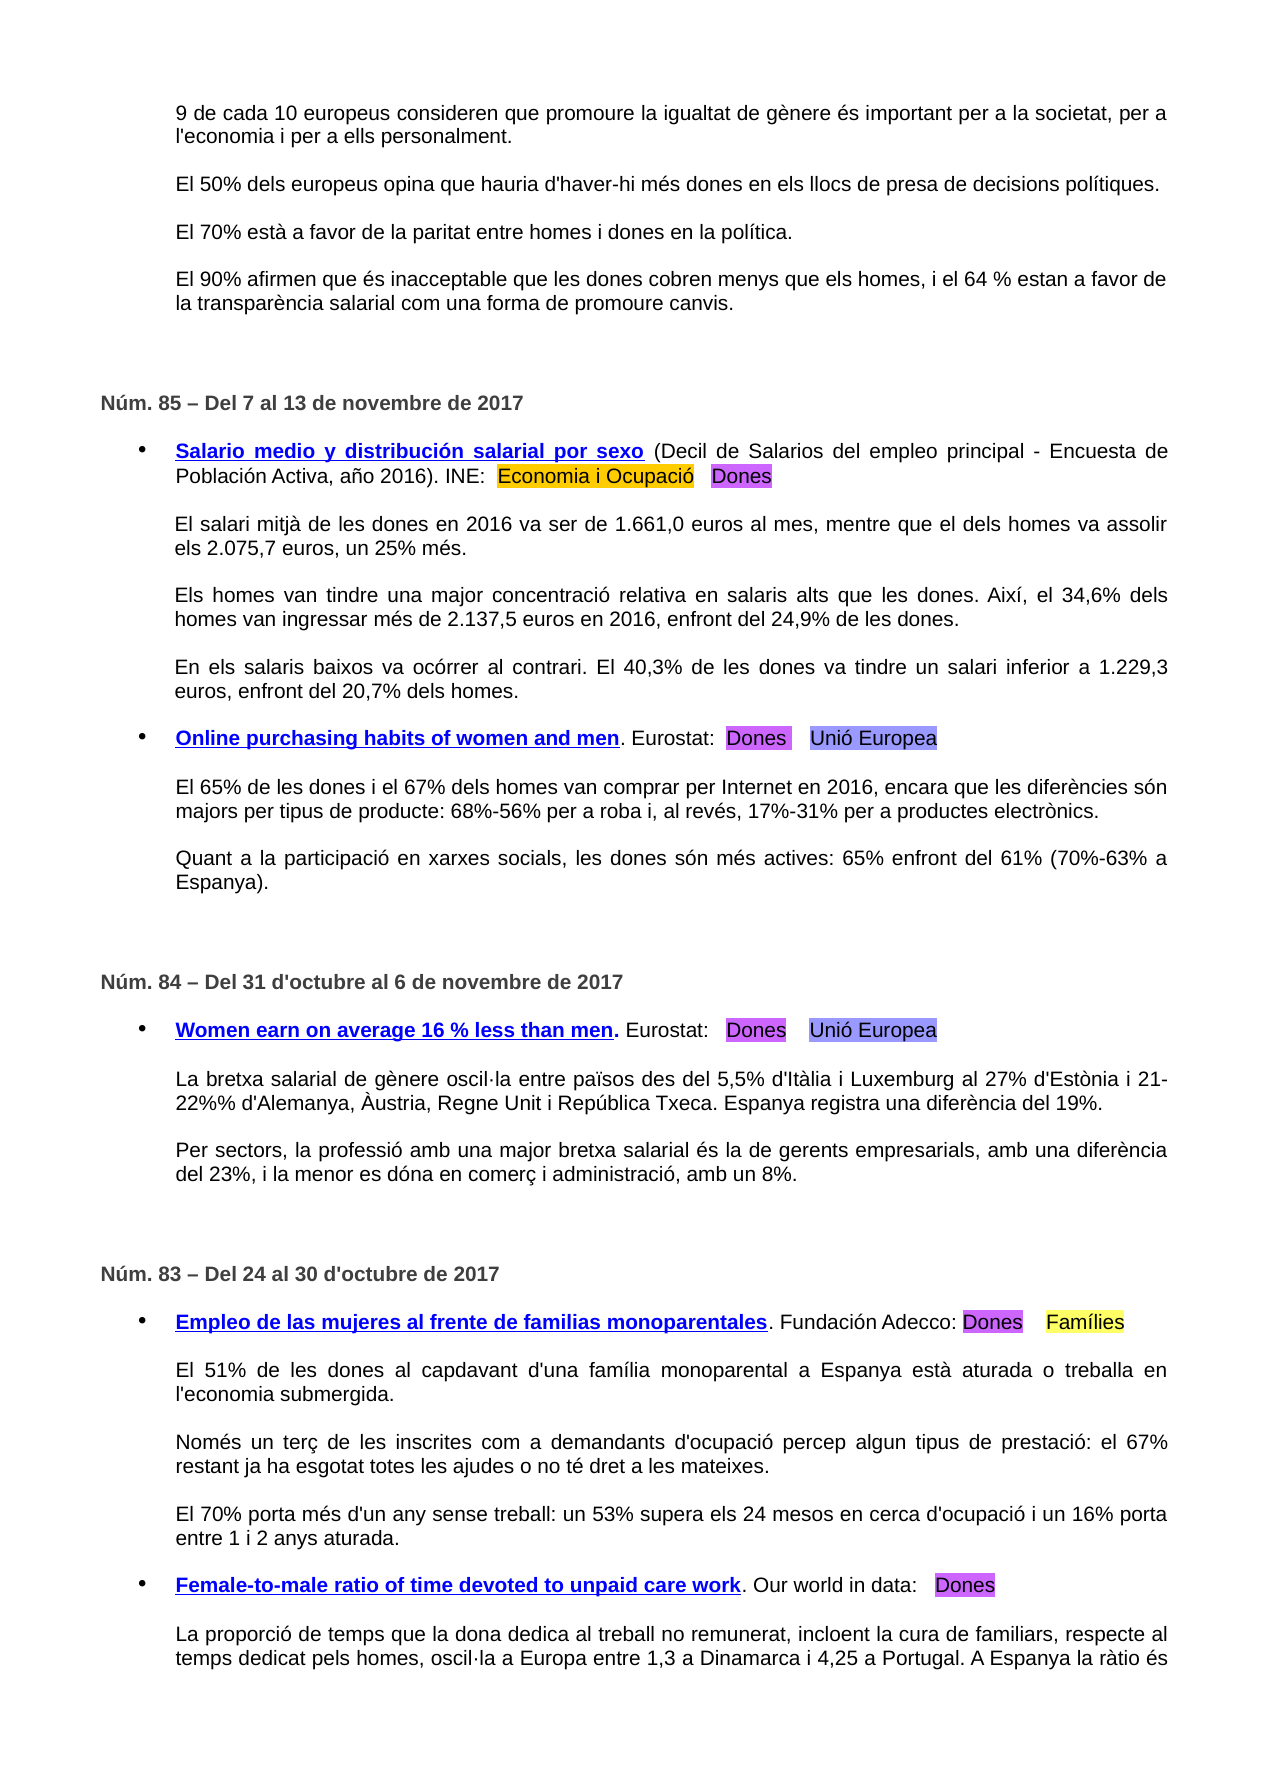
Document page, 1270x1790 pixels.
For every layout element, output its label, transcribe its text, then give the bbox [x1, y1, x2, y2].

text Els homes van tindre una major concentració relativa en salaris alts que les dones. Així, el 34,6% dels homes van ingressar més de 2.137,5 euros en 2016, enfront del 24,9% de les dones. [174, 583, 1169, 631]
text La proporció de temps que la dona dedica al treball no remunerat, incloent la cura de familiars, respecte al temps dedicat pels homes, oscil·la a Europa entre 1,3 a Dinamarca i 4,25 a Portugal. A Espanya la ràtio és [175, 1622, 1169, 1669]
subtitle Women earn on average 16 % less than men. Eurostat: Dones Unió Europea [138, 1018, 1169, 1043]
text El 51% de les dones al capdavant d'una família monoparental a Espanya està aturada o treballa en l'economia submergida. [175, 1358, 1169, 1406]
text El 70% porta més d'un any sense treball: un 53% supera els 24 mesos en cerca d'ocupació i un 16% porta entre 1 i 2 anys aturada. [175, 1501, 1169, 1549]
subtitle Per sectors, la professió amb una major bretxa salarial és la de gerents empresarials, amb una diferència del 23%, i la menor es dóna en comerç i administració, amb un 8%. [175, 1138, 1169, 1186]
text El 70% està a favor de la paritat entre homes i dones en la política. [175, 219, 1169, 243]
text En els salaris baixos va ocórrer al contrari. El 40,3% de les dones va tindre un salari inferior a 1.229,3 euros, enfront del 20,7% dels homes. [174, 654, 1169, 702]
text Núm. 84 – Del 31 d'octubre al 6 de novembre de 2017 [100, 970, 1169, 994]
text Núm. 85 – Del 7 al 13 de novembre de 2017 [100, 391, 1169, 415]
list Empleo de las mujeres al frente de familias monoparentales. Fundación Adecco: Dones Famílies [138, 1309, 1169, 1334]
subtitle Online purchasing habits of women and men. Eurostat: Dones Unió Europea [138, 726, 1169, 751]
subtitle La bretxa salarial de gènere oscil·la entre països des del 5,5% d'Itàlia i Luxemburg al 27% d'Estònia i 21-22%% d'Alemanya, Àustria, Regne Unit i República Txeca. Espanya registra una diferència del 19%. [175, 1066, 1169, 1114]
text 9 de cada 10 europeus consideren que promoure la igualtat de gènere és important per a la societat, per a l'economia i per a ells personalment. [175, 100, 1169, 148]
text Núm. 83 – Del 24 al 30 d'octubre de 2017 [100, 1262, 1169, 1286]
text Només un terç de les inscrites com a demandants d'ocupació percep algun tipus de prestació: el 67% restant ja ha esgotat totes les ajudes o no té dret a les mateixes. [175, 1430, 1169, 1478]
subtitle Quant a la participació en xarxes socials, les dones són més actives: 65% enfront del 61% (70%-63% a Espanya). [175, 846, 1169, 894]
text El 90% afirmen que és inacceptable que les dones cobren menys que els homes, i el 64 % estan a favor de la transparència salarial com una forma de promoure canvis. [175, 267, 1169, 315]
text El 50% dels europeus opina que hauria d'haver-hi més dones en els llocs de presa de decisions polítiques. [175, 172, 1169, 196]
text El salari mitjà de les dones en 2016 va ser de 1.661,0 euros al mes, mentre que el dels homes va assolir els 2.075,7 euros, un 25% més. [174, 511, 1169, 559]
subtitle El 65% de les dones i el 67% dels homes van comprar per Internet en 2016, encara que les diferències són majors per tipus de producte: 68%-56% per a roba i, al revés, 17%-31% per a productes electrònics. [175, 775, 1169, 823]
list Salario medio y distribución salarial por sexo (Decil de Salarios del empleo principal - Encuesta de Población Activa, año 2016). INE: Economia i Ocupació Dones [138, 439, 1169, 488]
list Female-to-male ratio of time devoted to unpaid care work. Our world in data: Dones [138, 1573, 1169, 1598]
